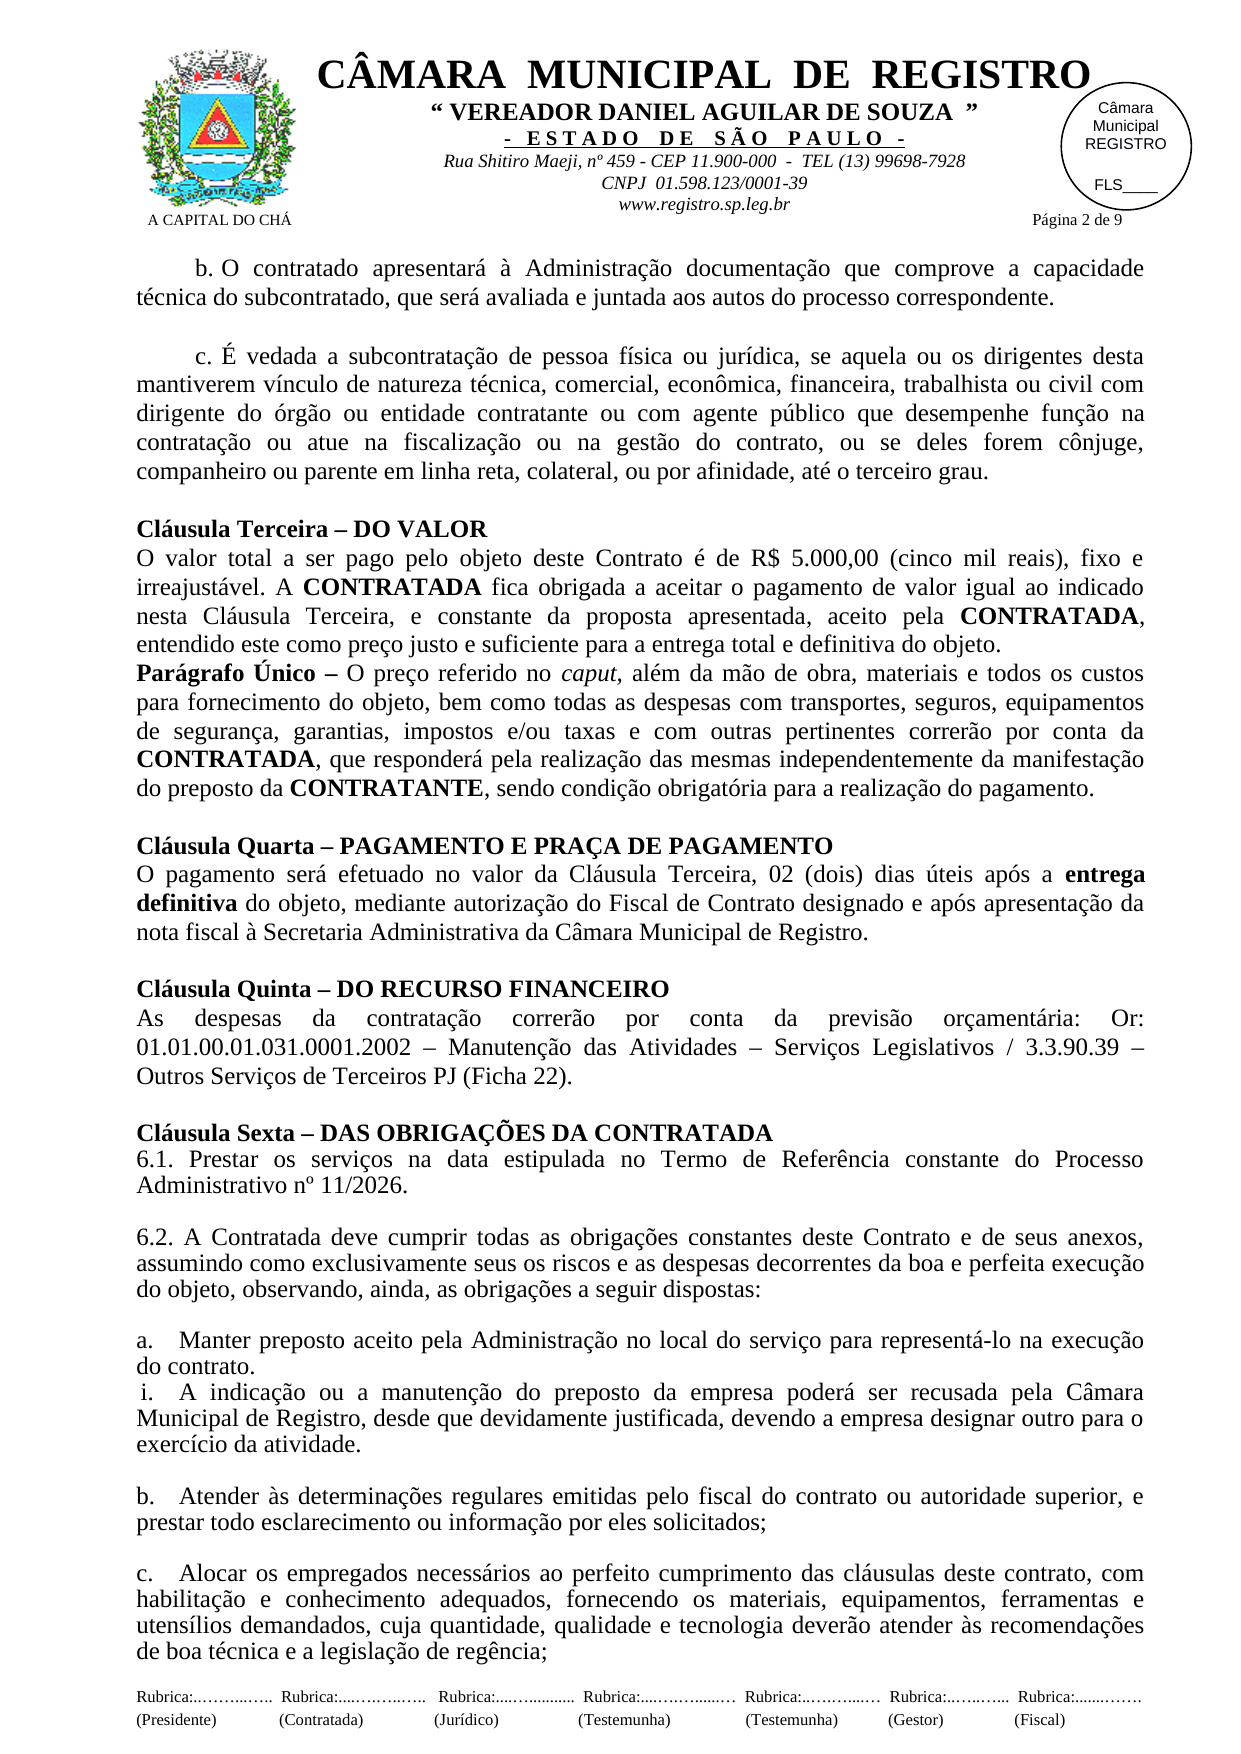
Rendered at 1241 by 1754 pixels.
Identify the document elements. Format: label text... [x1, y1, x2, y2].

text O valor total a ser pago pelo objeto deste Contrato é de R$ 5.000,00 (cinco mil reais), fixo e irreajustável. A CONTRATADA fica obrigada a aceitar o pagamento de valor igual ao indicado nesta Cláusula Terceira, e constante da proposta apresentada, aceito pela CONTRATADA, entendido este como preço justo e suficiente para a entrega total e definitiva do objeto. [136, 543, 1145, 658]
text 6.1. Prestar os serviços na data estipulada no Termo de Referência constante do Processo Administrativo nº 11/2026. [136, 1147, 1145, 1199]
text Cláusula Quinta – DO RECURSO FINANCEIRO [136, 974, 1145, 1003]
list Atender às determinações regulares emitidas pelo fiscal do contrato ou autoridade superior, e prestar todo esclarecimento ou informação por eles solicitados; [136, 1483, 1145, 1535]
text O pagamento será efetuado no valor da Cláusula Terceira, 02 (dois) dias úteis após a entrega definitiva do objeto, mediante autorização do Fiscal de Contrato designado e após apresentação da nota fiscal à Secretaria Administrativa da Câmara Municipal de Registro. [136, 859, 1145, 946]
text Parágrafo Único – O preço referido no caput, além da mão de obra, materiais e todos os custos para fornecimento do objeto, bem como todas as despesas com transportes, seguros, equipamentos de segurança, garantias, impostos e/ou taxas e com outras pertinentes correrão por conta da CONTRATADA, que responderá pela realização das mesmas independentemente da manifestação do preposto da CONTRATANTE, sendo condição obrigatória para a realização do pagamento. [136, 658, 1145, 802]
text Cláusula Quarta – PAGAMENTO E PRAÇA DE PAGAMENTO [136, 831, 1145, 859]
text As despesas da contratação correrão por conta da previsão orçamentária: Or: 01.01.00.01.031.0001.2002 – Manutenção das Atividades – Serviços Legislativos / 3.3.90.39 – Outros Serviços de Terceiros PJ (Ficha 22). [136, 1003, 1145, 1089]
list 6.2. A Contratada deve cumprir todas as obrigações constantes deste Contrato e de seus anexos, assumindo como exclusivamente seus os riscos e as despesas decorrentes da boa e perfeita execução do objeto, observando, ainda, as obrigações a seguir dispostas: [136, 1225, 1145, 1302]
text Cláusula Sexta – DAS OBRIGAÇÕES DA CONTRATADA [136, 1118, 1145, 1147]
list O contratado apresentará à Administração documentação que comprove a capacidade técnica do subcontratado, que será avaliada e juntada aos autos do processo correspondente. [136, 253, 1145, 311]
list É vedada a subcontratação de pessoa física ou jurídica, se aquela ou os dirigentes desta mantiverem vínculo de natureza técnica, comercial, econômica, financeira, trabalhista ou civil com dirigente do órgão ou entidade contratante ou com agente público que desempenhe função na contratação ou atue na fiscalização ou na gestão do contrato, ou se deles forem cônjuge, companheiro ou parente em linha reta, colateral, ou por afinidade, até o terceiro grau. [136, 341, 1145, 484]
list A indicação ou a manutenção do preposto da empresa poderá ser recusada pela Câmara Municipal de Registro, desde que devidamente justificada, devendo a empresa designar outro para o exercício da atividade. [136, 1380, 1145, 1458]
list Manter preposto aceito pela Administração no local do serviço para representá-lo na execução do contrato. [136, 1328, 1145, 1380]
text Cláusula Terceira – DO VALOR [136, 514, 1145, 543]
list Alocar os empregados necessários ao perfeito cumprimento das cláusulas deste contrato, com habilitação e conhecimento adequados, fornecendo os materiais, equipamentos, ferramentas e utensílios demandados, cuja quantidade, qualidade e tecnologia deverão atender às recomendações de boa técnica e a legislação de regência; [136, 1561, 1145, 1665]
